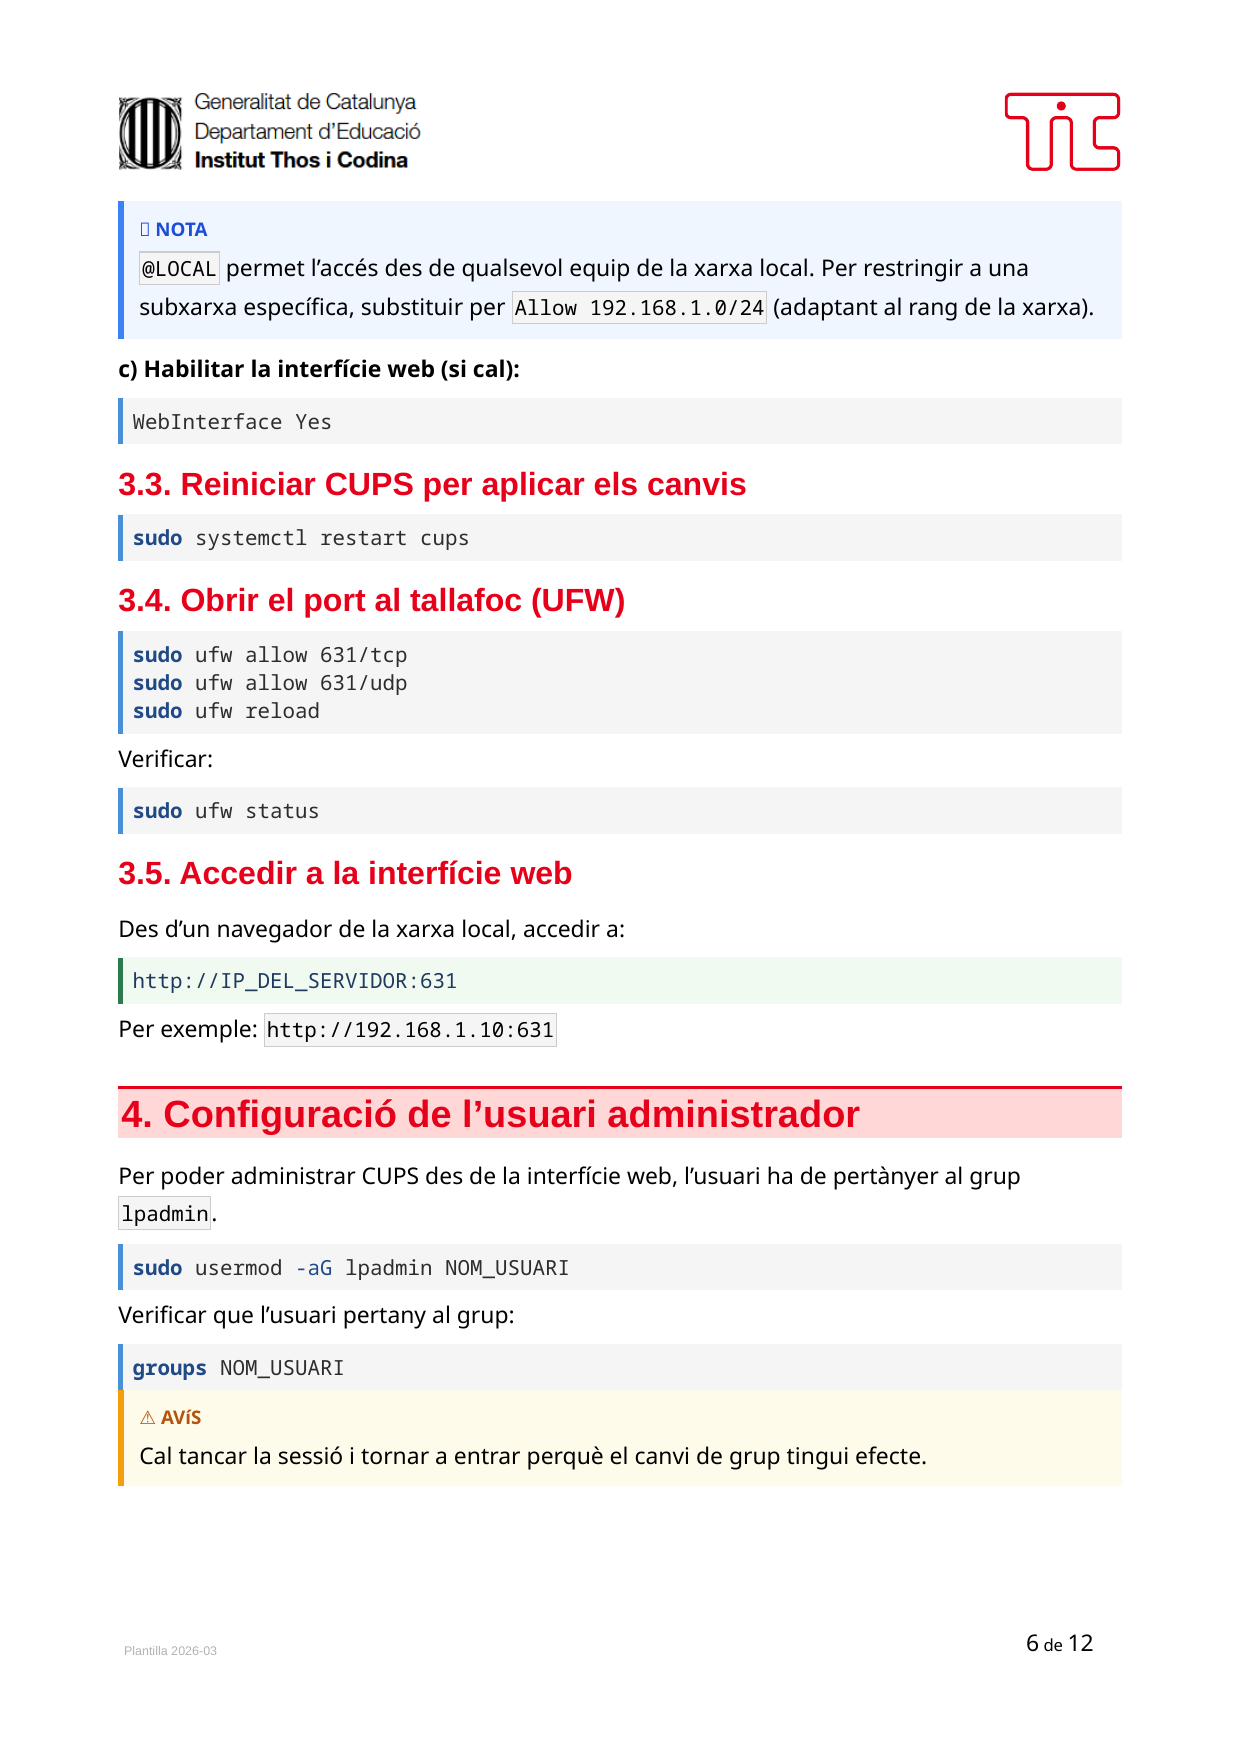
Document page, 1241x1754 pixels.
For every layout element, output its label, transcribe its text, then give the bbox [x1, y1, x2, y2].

text c) Habilitar la interfície web (si cal): [118, 353, 1122, 384]
subtitle 3.4. Obrir el port al tallafoc (UFW) [118, 581, 1122, 618]
text sudo systemctl restart cups [118, 514, 1122, 561]
text groups NOM_USUARI [123, 1344, 1122, 1390]
text Cal tancar la sessió i tornar a entrar perquè el canvi de grup tingui efecte. [124, 1425, 1122, 1486]
text sudo ufw reload [123, 697, 1122, 734]
text 💡 NOTA [124, 201, 1122, 237]
text Verificar que l’usuari pertany al grup: [118, 1299, 1122, 1330]
text WebInterface Yes [123, 398, 1122, 444]
subtitle 3.3. Reiniciar CUPS per aplicar els canvis [118, 465, 1122, 502]
picture [118, 92, 422, 171]
subtitle 3.5. Accedir a la interfície web [118, 854, 1122, 891]
text ⚠️ AVíS [124, 1390, 1122, 1425]
text http://IP_DEL_SERVIDOR:631 [118, 957, 1122, 1004]
text sudo ufw allow 631/udp [123, 668, 1122, 697]
text [557, 1012, 1122, 1047]
text Des d’un navegador de la xarxa local, accedir a: [118, 913, 1122, 944]
text sudo ufw allow 631/tcp [123, 631, 1122, 668]
text Verificar: [118, 743, 1122, 774]
text Per exemple: http://192.168.1.10:631 [118, 1012, 556, 1047]
subtitle 4. Configuració de l’usuari administrador [118, 1089, 1122, 1138]
picture [1004, 92, 1123, 171]
text sudo ufw status [118, 787, 1122, 834]
text sudo usermod -aG lpadmin NOM_USUARI [123, 1244, 1122, 1290]
text @LOCAL permet l’accés des de qualsevol equip de la xarxa local. Per restringir a una subxarxa específica, substituir per Allow 192.168.1.0/24 (adaptant al rang de la xarxa). [124, 237, 1122, 339]
text Per poder administrar CUPS des de la interfície web, l’usuari ha de pertànyer al grup lpadmin. [118, 1159, 1122, 1230]
